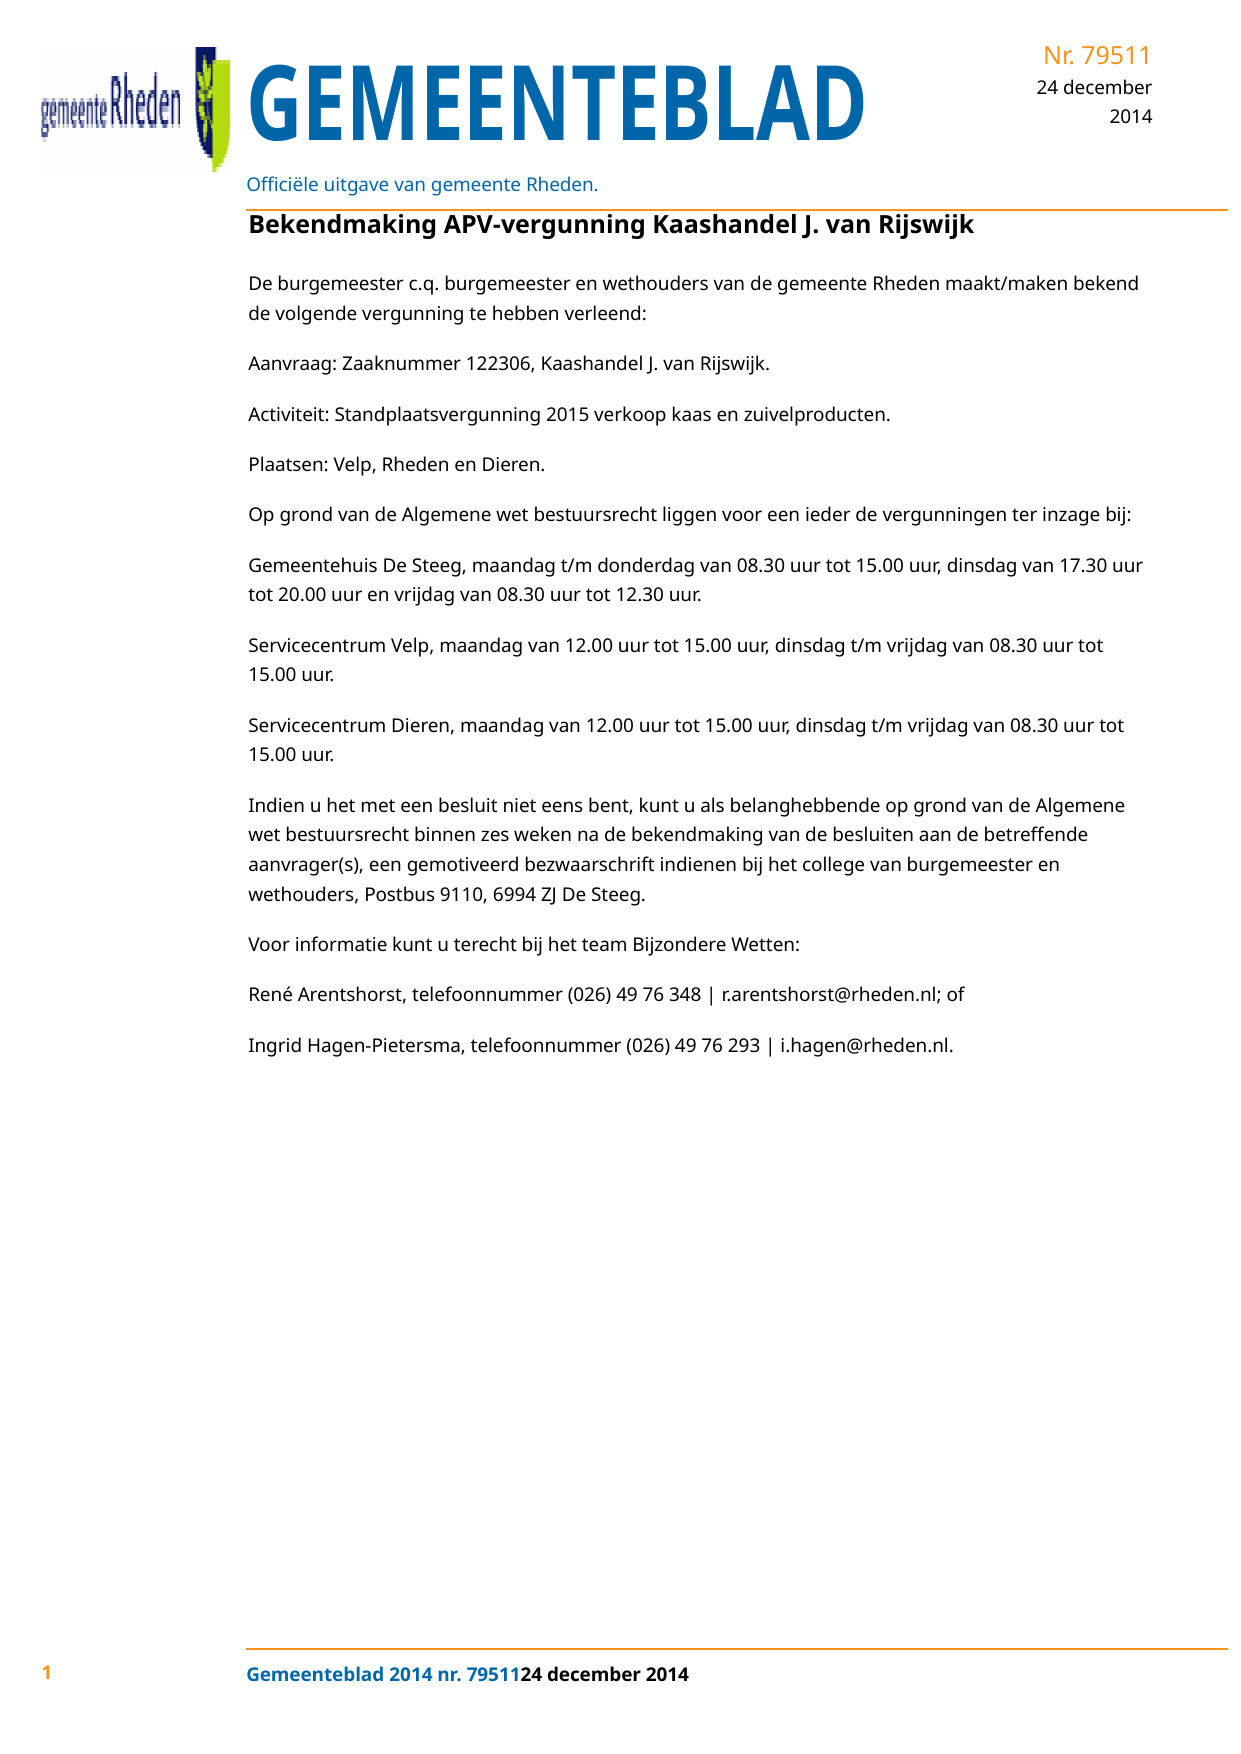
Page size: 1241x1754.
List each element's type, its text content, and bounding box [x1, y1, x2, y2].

text Indien u het met een besluit niet eens bent, kunt u als belanghebbende op grond van de Algemene wet bestuursrecht binnen zes weken na de bekendmaking van de besluiten aan de betreffende aanvrager(s), een gemotiveerd bezwaarschrift indienen bij het college van burgemeester en wethouders, Postbus 9110, 6994 ZJ De Steeg. [248, 792, 1152, 906]
picture [41, 47, 231, 172]
text Gemeentehuis De Steeg, maandag t/m donderdag van 08.30 uur tot 15.00 uur, dinsdag van 17.30 uur tot 20.00 uur en vrijdag van 08.30 uur tot 12.30 uur. [248, 552, 1152, 607]
text Voor informatie kunt u terecht bij het team Bijzondere Wetten: [248, 931, 1152, 957]
text Servicecentrum Velp, maandag van 12.00 uur tot 15.00 uur, dinsdag t/m vrijdag van 08.30 uur tot 15.00 uur. [248, 632, 1152, 687]
text René Arentshorst, telefoonnummer (026) 49 76 348 | r.arentshorst@rheden.nl; of [248, 982, 1152, 1007]
text Ingrid Hagen-Pietersma, telefoonnummer (026) 49 76 293 | i.hagen@rheden.nl. [248, 1032, 1152, 1058]
text Aanvraag: Zaaknummer 122306, Kaashandel J. van Rijswijk. [248, 350, 1152, 376]
text De burgemeester c.q. burgemeester en wethouders van de gemeente Rheden maakt/maken bekend de volgende vergunning te hebben verleend: [248, 270, 1152, 326]
text Op grond van de Algemene wet bestuursrecht liggen voor een ieder de vergunningen ter inzage bij: [248, 502, 1152, 527]
text Servicecentrum Dieren, maandag van 12.00 uur tot 15.00 uur, dinsdag t/m vrijdag van 08.30 uur tot 15.00 uur. [248, 712, 1152, 767]
text Activiteit: Standplaatsvergunning 2015 verkoop kaas en zuivelproducten. [248, 401, 1152, 426]
text Plaatsen: Velp, Rheden en Dieren. [248, 451, 1152, 477]
text Bekendmaking APV-vergunning Kaashandel J. van Rijswijk [248, 211, 1152, 241]
